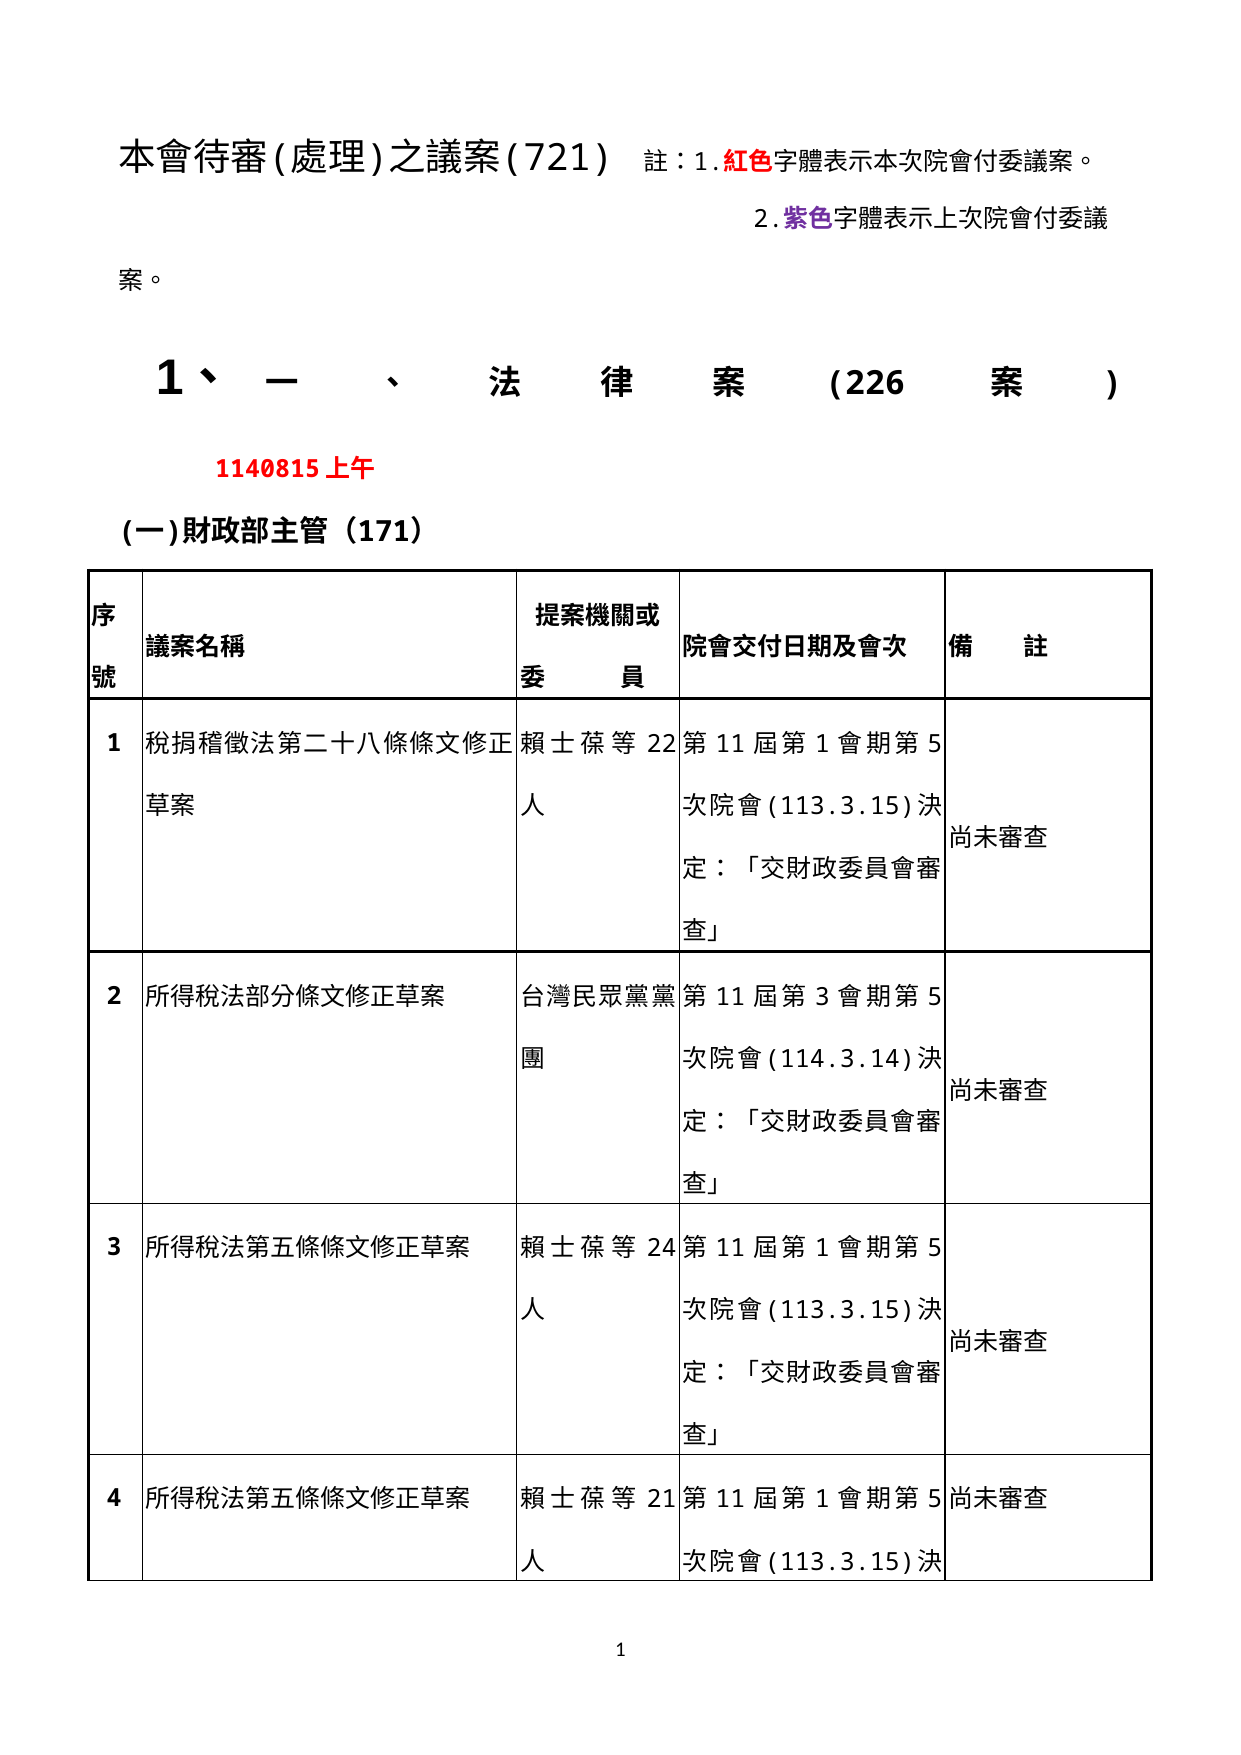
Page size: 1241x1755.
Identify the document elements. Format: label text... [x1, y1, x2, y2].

table_cell [90, 1204, 142, 1454]
table_cell 第11屆第1會期第5次院會(113.3.15)決定：「交財政委員會審查」 [680, 700, 944, 950]
table_cell 所得稅法部分條文修正草案 [143, 953, 516, 1203]
text 本會待審(處理)之議案(721) 註：1.紅色字體表示本次院會付委議案。 [118, 112, 1122, 175]
table_header 序號 [90, 572, 142, 697]
table_cell 所得稅法第五條條文修正草案 [143, 1455, 516, 1580]
table_header 備 註 [946, 572, 1150, 697]
table_cell 第11屆第3會期第5次院會(114.3.14)決定：「交財政委員會審查」 [680, 953, 944, 1203]
table_cell 尚未審查 [946, 700, 1150, 950]
table_cell 尚未審查 [946, 1455, 1150, 1580]
table_cell 賴士葆等22人 [517, 700, 679, 950]
table_header 議案名稱 [143, 572, 516, 697]
subtitle 一、法律案(226案) 1140815上午 [156, 300, 1122, 487]
table_cell 賴士葆等24人 [517, 1204, 679, 1454]
table_cell 所得稅法第五條條文修正草案 [143, 1204, 516, 1454]
text 2.紫色字體表示上次院會付委議案。 [118, 175, 1122, 300]
table_cell [90, 953, 142, 1203]
table_cell 尚未審查 [946, 953, 1150, 1203]
table_cell 台灣民眾黨黨團 [517, 953, 679, 1203]
table_cell 第11屆第1會期第5次院會(113.3.15)決定：「交財政委員會審查」 [680, 1204, 944, 1454]
table_cell [90, 1455, 142, 1580]
table_cell 尚未審查 [946, 1204, 1150, 1454]
table_header 院會交付日期及會次 [680, 572, 944, 697]
subtitle (一)財政部主管（171） [118, 487, 1122, 550]
table_cell [90, 700, 142, 950]
table_cell 稅捐稽徵法第二十八條條文修正草案 [143, 700, 516, 950]
table_header 提案機關或 委 員 [517, 572, 679, 697]
table_cell 賴士葆等21人 [517, 1455, 679, 1580]
table_cell 第11屆第1會期第5次院會(113.3.15)決 [680, 1455, 944, 1580]
